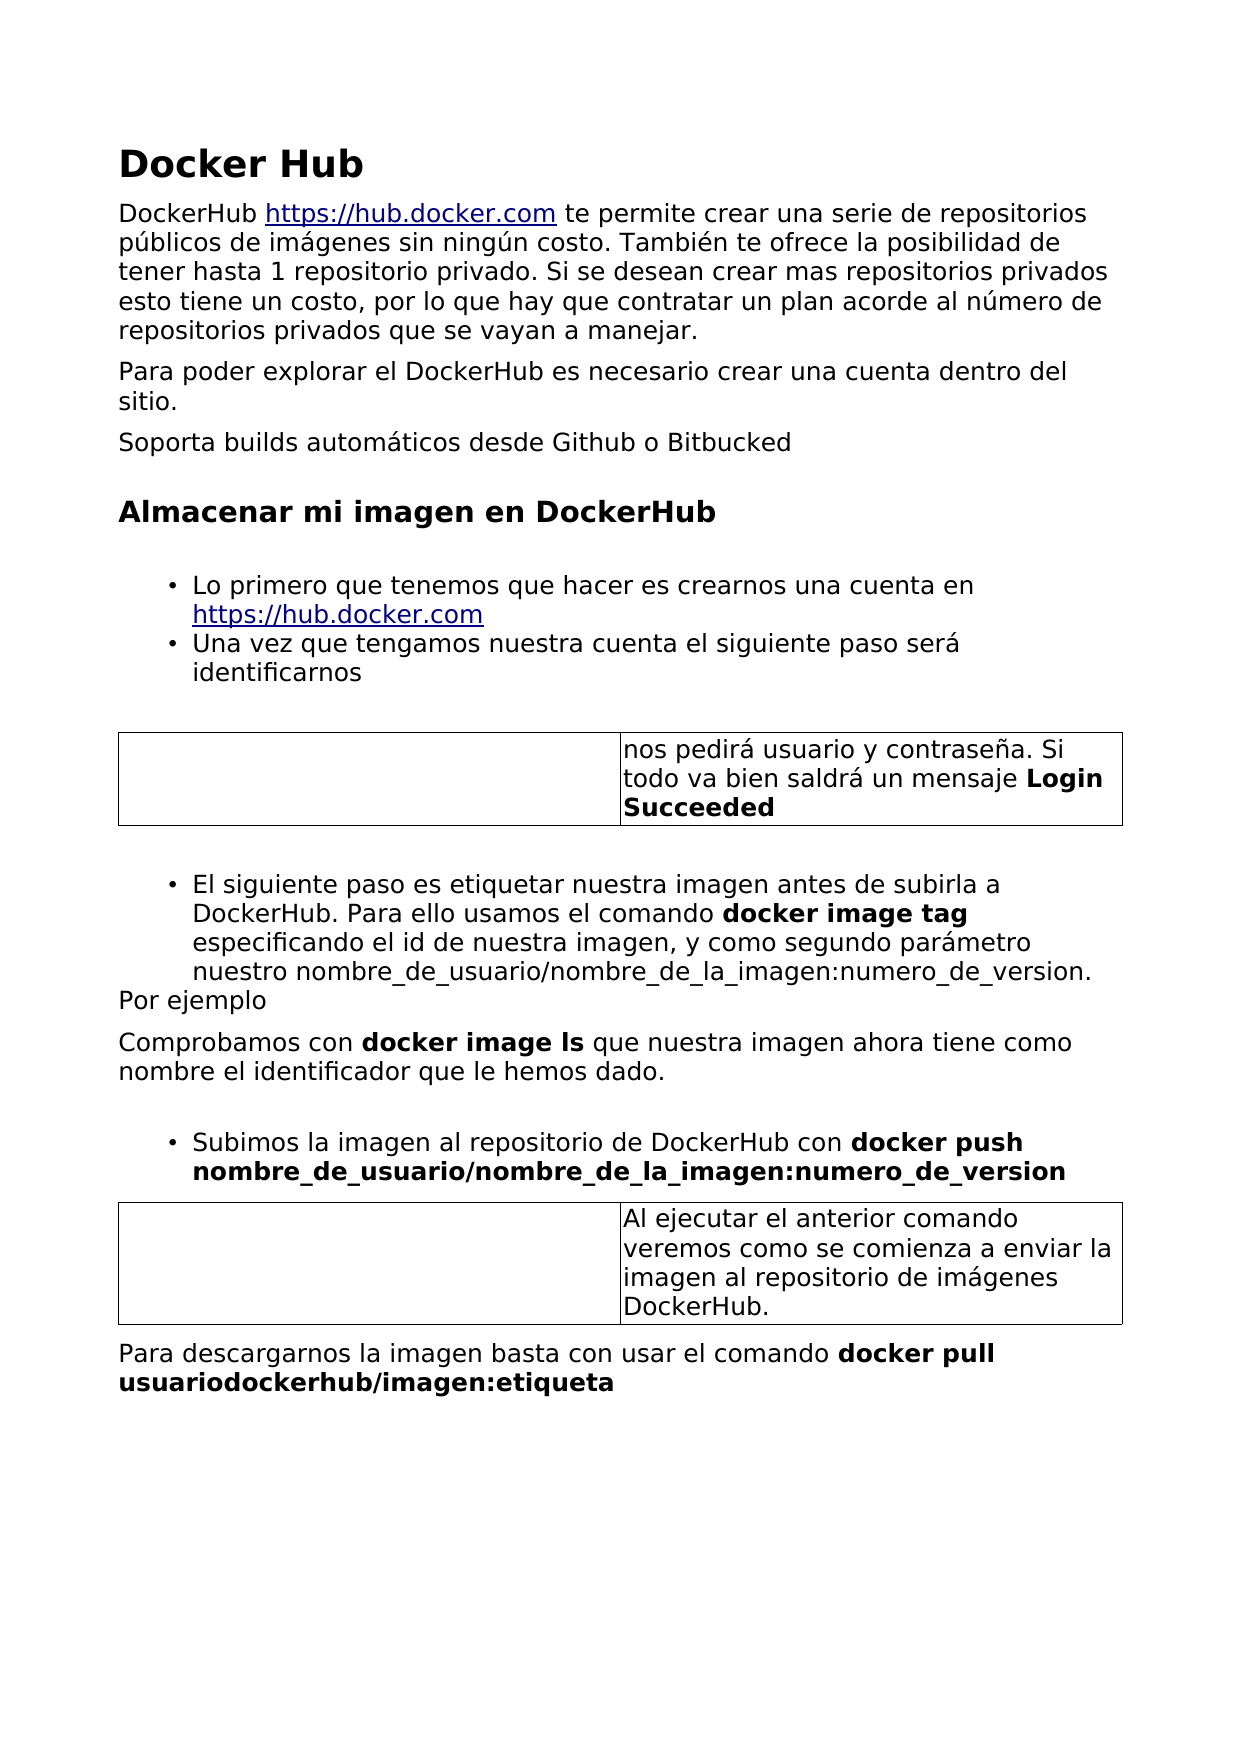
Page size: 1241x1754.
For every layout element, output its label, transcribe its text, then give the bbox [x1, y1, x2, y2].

text DockerHub https://hub.docker.com te permite crear una serie de repositorios públicos de imágenes sin ningún costo. También te ofrece la posibilidad de tener hasta 1 repositorio privado. Si se desean crear mas repositorios privados esto tiene un costo, por lo que hay que contratar un plan acorde al número de repositorios privados que se vayan a manejar. [118, 199, 1122, 345]
subtitle Docker Hub [118, 143, 1122, 187]
text Soporta builds automáticos desde Github o Bitbucked [118, 428, 1122, 458]
list El siguiente paso es etiquetar nuestra imagen antes de subirla a DockerHub. Para ello usamos el comando docker image tag especificando el id de nuestra imagen, y como segundo parámetro nuestro nombre_de_usuario/nombre_de_la_imagen:numero_de_version. [177, 870, 1122, 986]
list Lo primero que tenemos que hacer es crearnos una cuenta en https://hub.docker.com [177, 571, 1122, 629]
table_header [119, 733, 620, 825]
table_header Al ejecutar el anterior comando veremos como se comienza a enviar la imagen al repositorio de imágenes DockerHub. [621, 1203, 1122, 1324]
text Para poder explorar el DockerHub es necesario crear una cuenta dentro del sitio. [118, 358, 1122, 416]
text Por ejemplo [118, 986, 1122, 1016]
table_header nos pedirá usuario y contraseña. Si todo va bien saldrá un mensaje Login Succeeded [621, 733, 1122, 825]
text Para descargarnos la imagen basta con usar el comando docker pull usuariodockerhub/imagen:etiqueta [118, 1339, 1122, 1397]
text Comprobamos con docker image ls que nuestra imagen ahora tiene como nombre el identificador que le hemos dado. [118, 1028, 1122, 1086]
list Subimos la imagen al repositorio de DockerHub con docker push nombre_de_usuario/nombre_de_la_imagen:numero_de_version [177, 1128, 1122, 1187]
table_header [119, 1203, 620, 1324]
subtitle Almacenar mi imagen en DockerHub [118, 495, 1122, 529]
list Una vez que tengamos nuestra cuenta el siguiente paso será identificarnos [177, 629, 1122, 688]
